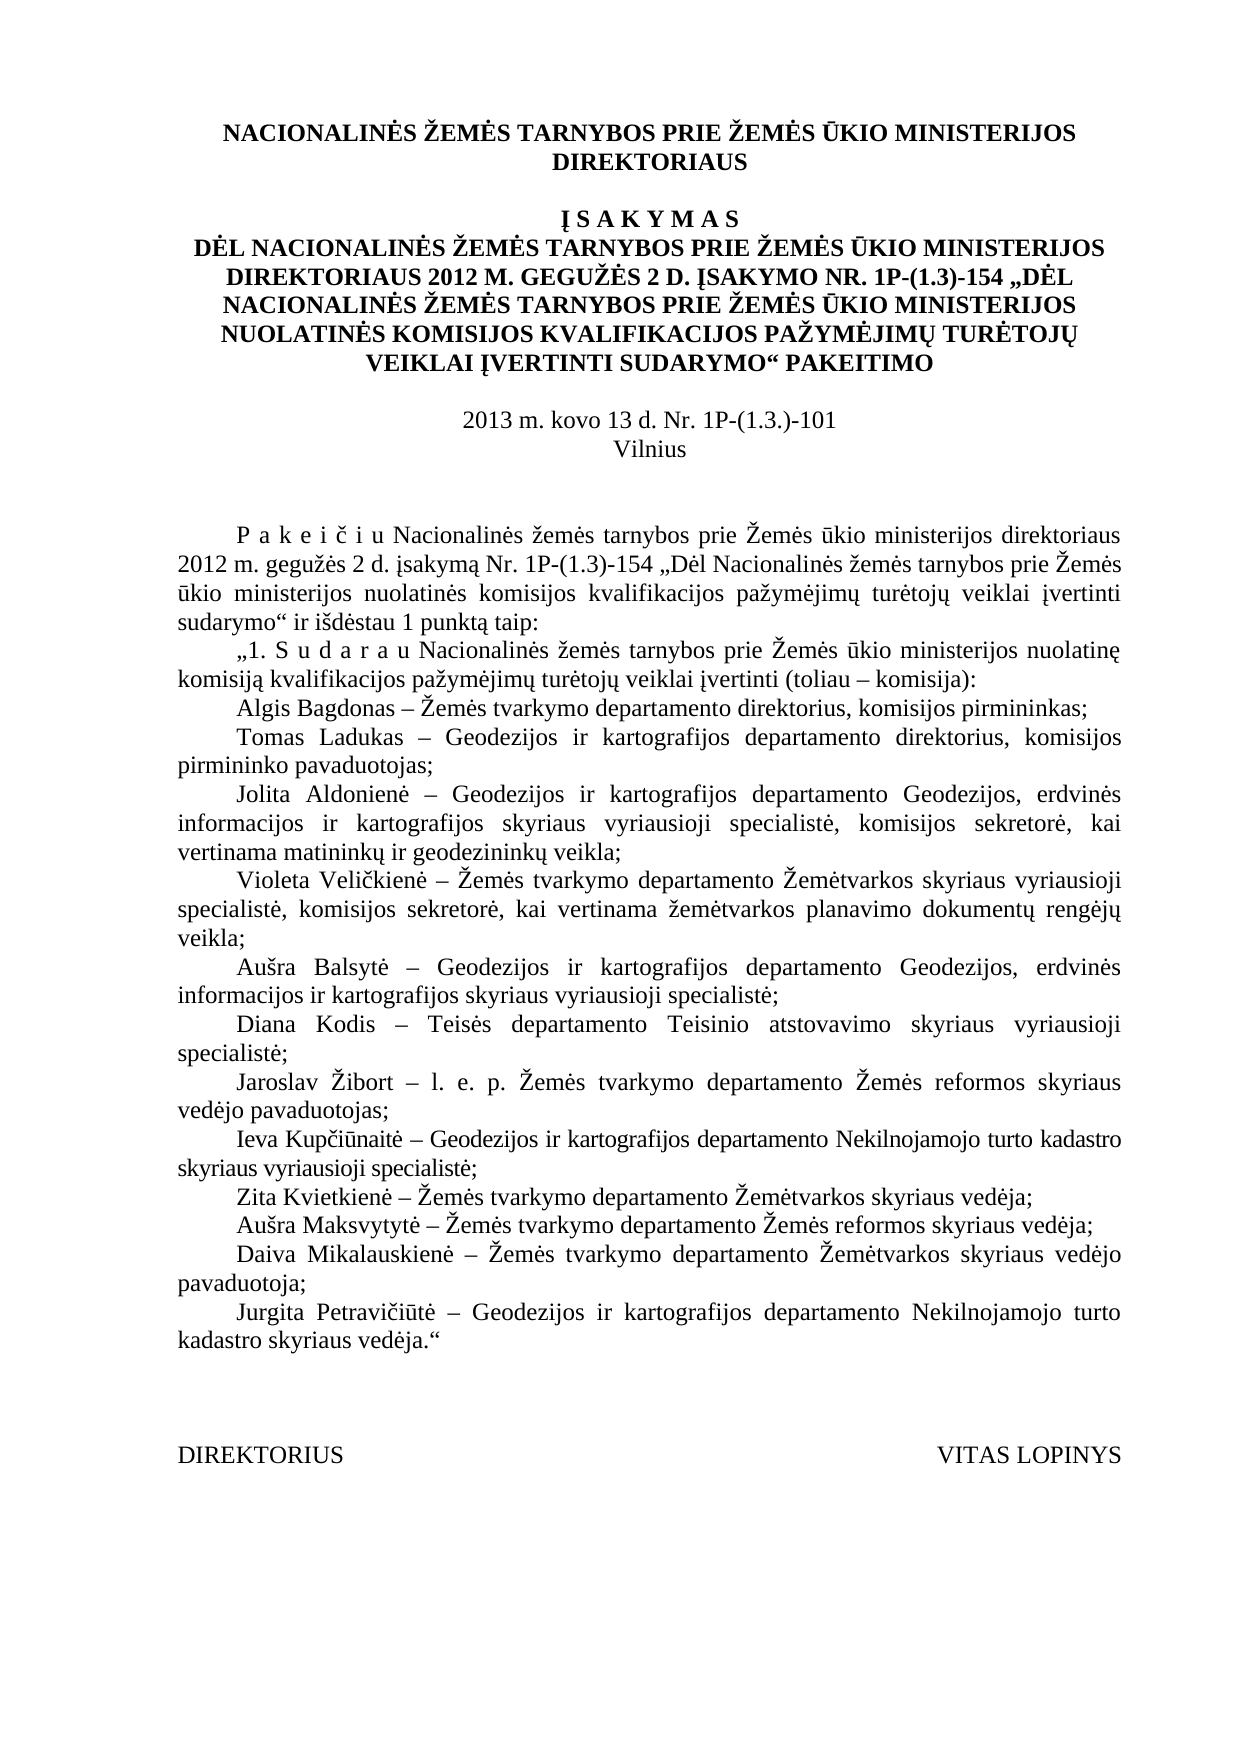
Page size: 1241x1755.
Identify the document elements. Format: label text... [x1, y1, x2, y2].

text Direktorius Vitas Lopinys [177, 1441, 1122, 1469]
text Vilnius [177, 434, 1122, 463]
text Į S A K Y M A S [177, 204, 1122, 233]
text Jolita Aldonienė – Geodezijos ir kartografijos departamento Geodezijos, erdvinės informacijos ir kartografijos skyriaus vyriausioji specialistė, komisijos sekretorė, kai vertinama matininkų ir geodezininkų veikla; [177, 779, 1122, 866]
text Algis Bagdonas – Žemės tvarkymo departamento direktorius, komisijos pirmininkas; [177, 693, 1122, 722]
text 2013 m. kovo 13 d. Nr. 1P-(1.3.)-101 [177, 406, 1122, 434]
text DĖL NACIONALINĖS ŽEMĖS TARNYBOS PRIE ŽEMĖS ŪKIO MINISTERIJOS DIREKTORIAUS 2012 M. GEGUŽĖS 2 D. ĮSAKYMO Nr. 1P-(1.3)-154 „DĖL NACIONALINĖS ŽEMĖS TARNYBOS PRIE ŽEMĖS ŪKIO MINISTERIJOS NUOLATINĖS KOMISIJOS KVALIFIKACIJOS PAŽYMĖJIMŲ TURĖTOJŲ VEIKLAI ĮVERTINTI SUDARYMO“ PAKEITIMO [177, 233, 1122, 377]
text Jaroslav Žibort – l. e. p. Žemės tvarkymo departamento Žemės reformos skyriaus vedėjo pavaduotojas; [177, 1067, 1122, 1124]
text Aušra Balsytė – Geodezijos ir kartografijos departamento Geodezijos, erdvinės informacijos ir kartografijos skyriaus vyriausioji specialistė; [177, 952, 1122, 1009]
text Tomas Ladukas – Geodezijos ir kartografijos departamento direktorius, komisijos pirmininko pavaduotojas; [177, 722, 1122, 779]
text Zita Kvietkienė – Žemės tvarkymo departamento Žemėtvarkos skyriaus vedėja; [177, 1182, 1122, 1211]
text Aušra Maksvytytė – Žemės tvarkymo departamento Žemės reformos skyriaus vedėja; [177, 1211, 1122, 1239]
text Diana Kodis – Teisės departamento Teisinio atstovavimo skyriaus vyriausioji specialistė; [177, 1009, 1122, 1067]
text P a k e i č i u Nacionalinės žemės tarnybos prie Žemės ūkio ministerijos direktoriaus 2012 m. gegužės 2 d. įsakymą Nr. 1P-(1.3)-154 „Dėl Nacionalinės žemės tarnybos prie Žemės ūkio ministerijos nuolatinės komisijos kvalifikacijos pažymėjimų turėtojų veiklai įvertinti sudarymo“ ir išdėstau 1 punktą taip: [177, 521, 1122, 636]
text Violeta Veličkienė – Žemės tvarkymo departamento Žemėtvarkos skyriaus vyriausioji specialistė, komisijos sekretorė, kai vertinama žemėtvarkos planavimo dokumentų rengėjų veikla; [177, 866, 1122, 952]
text Jurgita Petravičiūtė – Geodezijos ir kartografijos departamento Nekilnojamojo turto kadastro skyriaus vedėja.“ [177, 1297, 1122, 1354]
text Daiva Mikalauskienė – Žemės tvarkymo departamento Žemėtvarkos skyriaus vedėjo pavaduotoja; [177, 1239, 1122, 1297]
text „1. S u d a r a u Nacionalinės žemės tarnybos prie Žemės ūkio ministerijos nuolatinę komisiją kvalifikacijos pažymėjimų turėtojų veiklai įvertinti (toliau – komisija): [177, 636, 1122, 693]
text Ieva Kupčiūnaitė – Geodezijos ir kartografijos departamento Nekilnojamojo turto kadastro skyriaus vyriausioji specialistė; [177, 1124, 1122, 1182]
text NACIONALINĖS ŽEMĖS TARNYBOS PRIE ŽEMĖS ŪKIO MINISTERIJOS DIREKTORIAUS [177, 118, 1122, 176]
